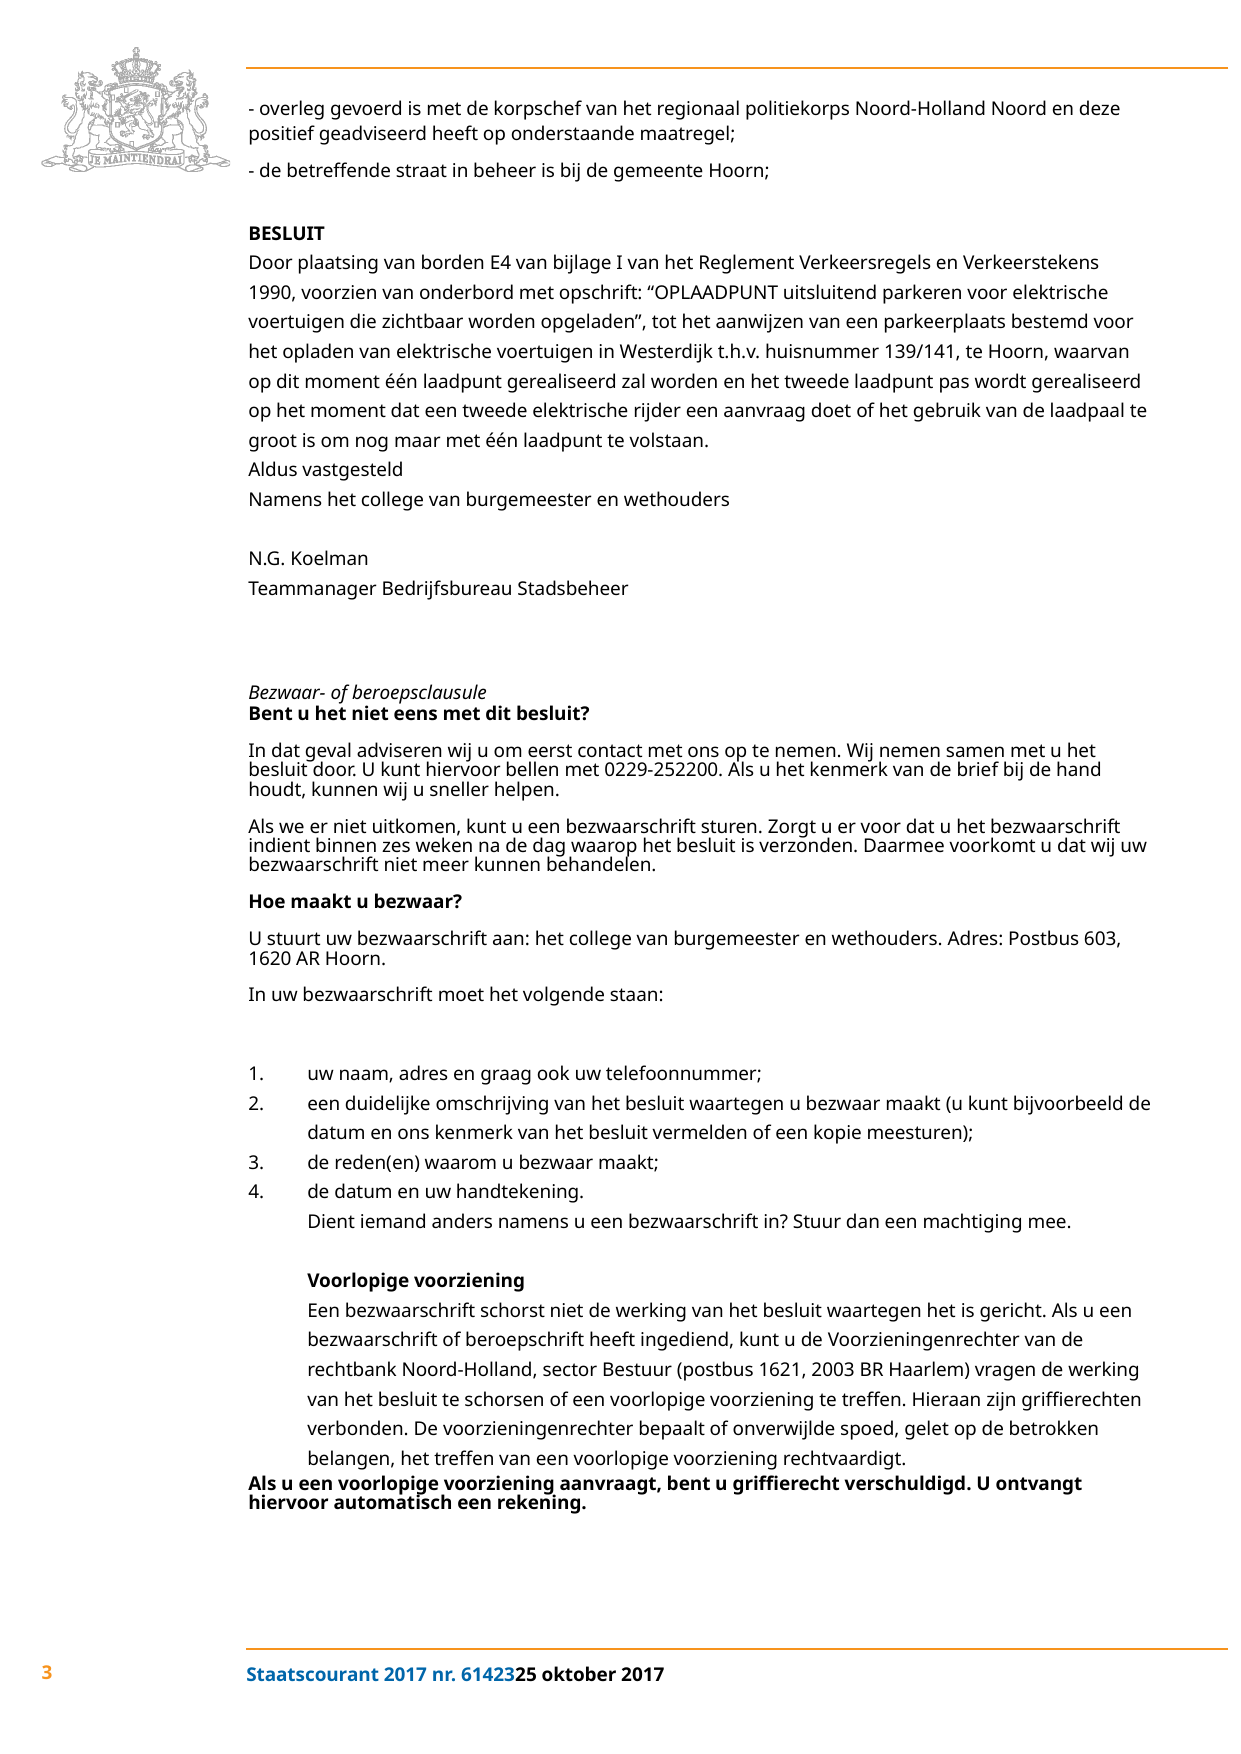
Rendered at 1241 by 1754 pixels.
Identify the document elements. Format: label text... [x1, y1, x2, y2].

list een duidelijke omschrijving van het besluit waartegen u bezwaar maakt (u kunt bijvoorbeeld de datum en ons kenmerk van het besluit vermelden of een kopie meesturen); [248, 1090, 1152, 1145]
text BESLUIT [248, 220, 1152, 246]
list Voorlopige voorziening [248, 1267, 1152, 1293]
text In dat geval adviseren wij u om eerst contact met ons op te nemen. Wij nemen samen met u het besluit door. U kunt hiervoor bellen met 0229-252200. Als u het kenmerk van de brief bij de hand houdt, kunnen wij u sneller helpen. [248, 742, 1152, 800]
text N.G. Koelman [248, 545, 1152, 571]
list de datum en uw handtekening. [248, 1179, 1152, 1204]
list Een bezwaarschrift schorst niet de werking van het besluit waartegen het is gericht. Als u een bezwaarschrift of beroepschrift heeft ingediend, kunt u de Voorzieningenrechter van de rechtbank Noord-Holland, sector Bestuur (postbus 1621, 2003 BR Haarlem) vragen de werking van het besluit te schorsen of een voorlopige voorziening te treffen. Hieraan zijn griffierechten verbonden. De voorzieningenrechter bepaalt of onverwijlde spoed, gelet op de betrokken belangen, het treffen van een voorlopige voorziening rechtvaardigt. [248, 1297, 1152, 1471]
text Hoe maakt u bezwaar? [248, 893, 1152, 912]
text U stuurt uw bezwaarschrift aan: het college van burgemeester en wethouders. Adres: Postbus 603, 1620 AR Hoorn. [248, 930, 1152, 969]
list de reden(en) waarom u bezwaar maakt; [248, 1149, 1152, 1175]
list Dient iemand anders namens u een bezwaarschrift in? Stuur dan een machtiging mee. [248, 1208, 1152, 1234]
text Teammanager Bedrijfsbureau Stadsbeheer [248, 575, 1152, 601]
text - overleg gevoerd is met de korpschef van het regionaal politiekorps Noord-Holland Noord en deze positief geadviseerd heeft op onderstaande maatregel; [248, 95, 1152, 146]
text Als we er niet uitkomen, kunt u een bezwaarschrift sturen. Zorgt u er voor dat u het bezwaarschrift indient binnen zes weken na de dag waarop het besluit is verzonden. Daarmee voorkomt u dat wij uw bezwaarschrift niet meer kunnen behandelen. [248, 818, 1152, 876]
text In uw bezwaarschrift moet het volgende staan: [248, 986, 1152, 1006]
text Aldus vastgesteld [248, 457, 1152, 482]
text Als u een voorlopige voorziening aanvraagt, bent u griffierecht verschuldigd. U ontvangt hiervoor automatisch een rekening. [248, 1474, 1152, 1513]
text Bent u het niet eens met dit besluit? [248, 705, 1152, 724]
text - de betreffende straat in beheer is bij de gemeente Hoorn; [248, 157, 1152, 183]
picture [41, 47, 231, 172]
text Door plaatsing van borden E4 van bijlage I van het Reglement Verkeersregels en Verkeerstekens 1990, voorzien van onderbord met opschrift: “OPLAADPUNT uitsluitend parkeren voor elektrische voertuigen die zichtbaar worden opgeladen”, tot het aanwijzen van een parkeerplaats bestemd voor het opladen van elektrische voertuigen in Westerdijk t.h.v. huisnummer 139/141, te Hoorn, waarvan op dit moment één laadpunt gerealiseerd zal worden en het tweede laadpunt pas wordt gerealiseerd op het moment dat een tweede elektrische rijder een aanvraag doet of het gebruik van de laadpaal te groot is om nog maar met één laadpunt te volstaan. [248, 249, 1152, 453]
text Bezwaar- of beroepsclausule [248, 679, 1152, 705]
list uw naam, adres en graag ook uw telefoonnummer; [248, 1060, 1152, 1086]
text Namens het college van burgemeester en wethouders [248, 486, 1152, 512]
